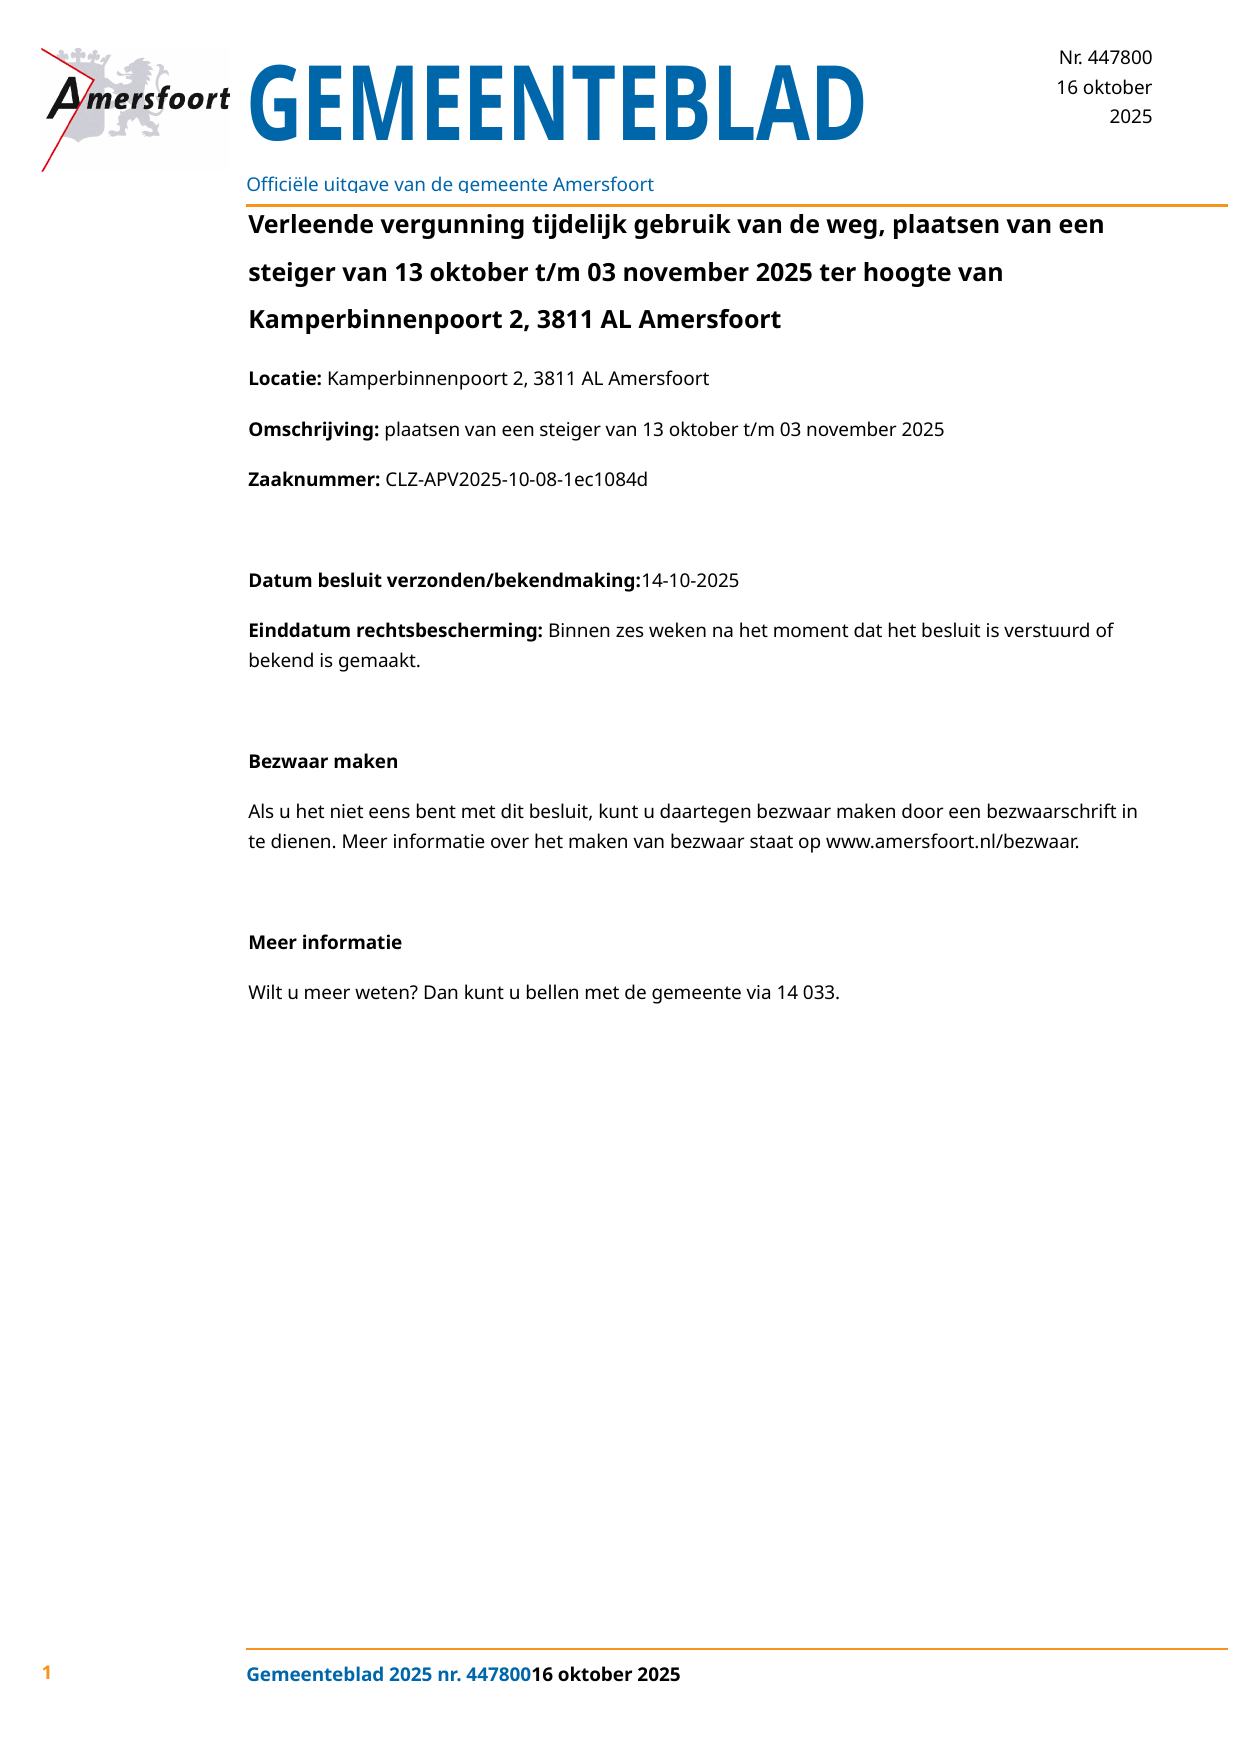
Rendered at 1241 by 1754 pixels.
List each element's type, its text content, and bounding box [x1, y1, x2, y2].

text Datum besluit verzonden/bekendmaking:14-10-2025 [248, 567, 1152, 593]
text Als u het niet eens bent met dit besluit, kunt u daartegen bezwaar maken door een bezwaarschrift in te dienen. Meer informatie over het maken van bezwaar staat op www.amersfoort.nl/bezwaar. [248, 798, 1152, 854]
text Locatie: Kamperbinnenpoort 2, 3811 AL Amersfoort [248, 366, 1152, 391]
text Meer informatie [248, 929, 1152, 954]
text Zaaknummer: CLZ-APV2025-10-08-1ec1084d [248, 466, 1152, 492]
text Wilt u meer weten? Dan kunt u bellen met de gemeente via 14 033. [248, 979, 1152, 1005]
text Verleende vergunning tijdelijk gebruik van de weg, plaatsen van een steiger van 13 oktober t/m 03 november 2025 ter hoogte van Kamperbinnenpoort 2, 3811 AL Amersfoort [248, 207, 1152, 336]
text Einddatum rechtsbescherming: Binnen zes weken na het moment dat het besluit is verstuurd of bekend is gemaakt. [248, 618, 1152, 673]
picture [41, 47, 231, 172]
text Bezwaar maken [248, 748, 1152, 774]
text Omschrijving: plaatsen van een steiger van 13 oktober t/m 03 november 2025 [248, 416, 1152, 442]
